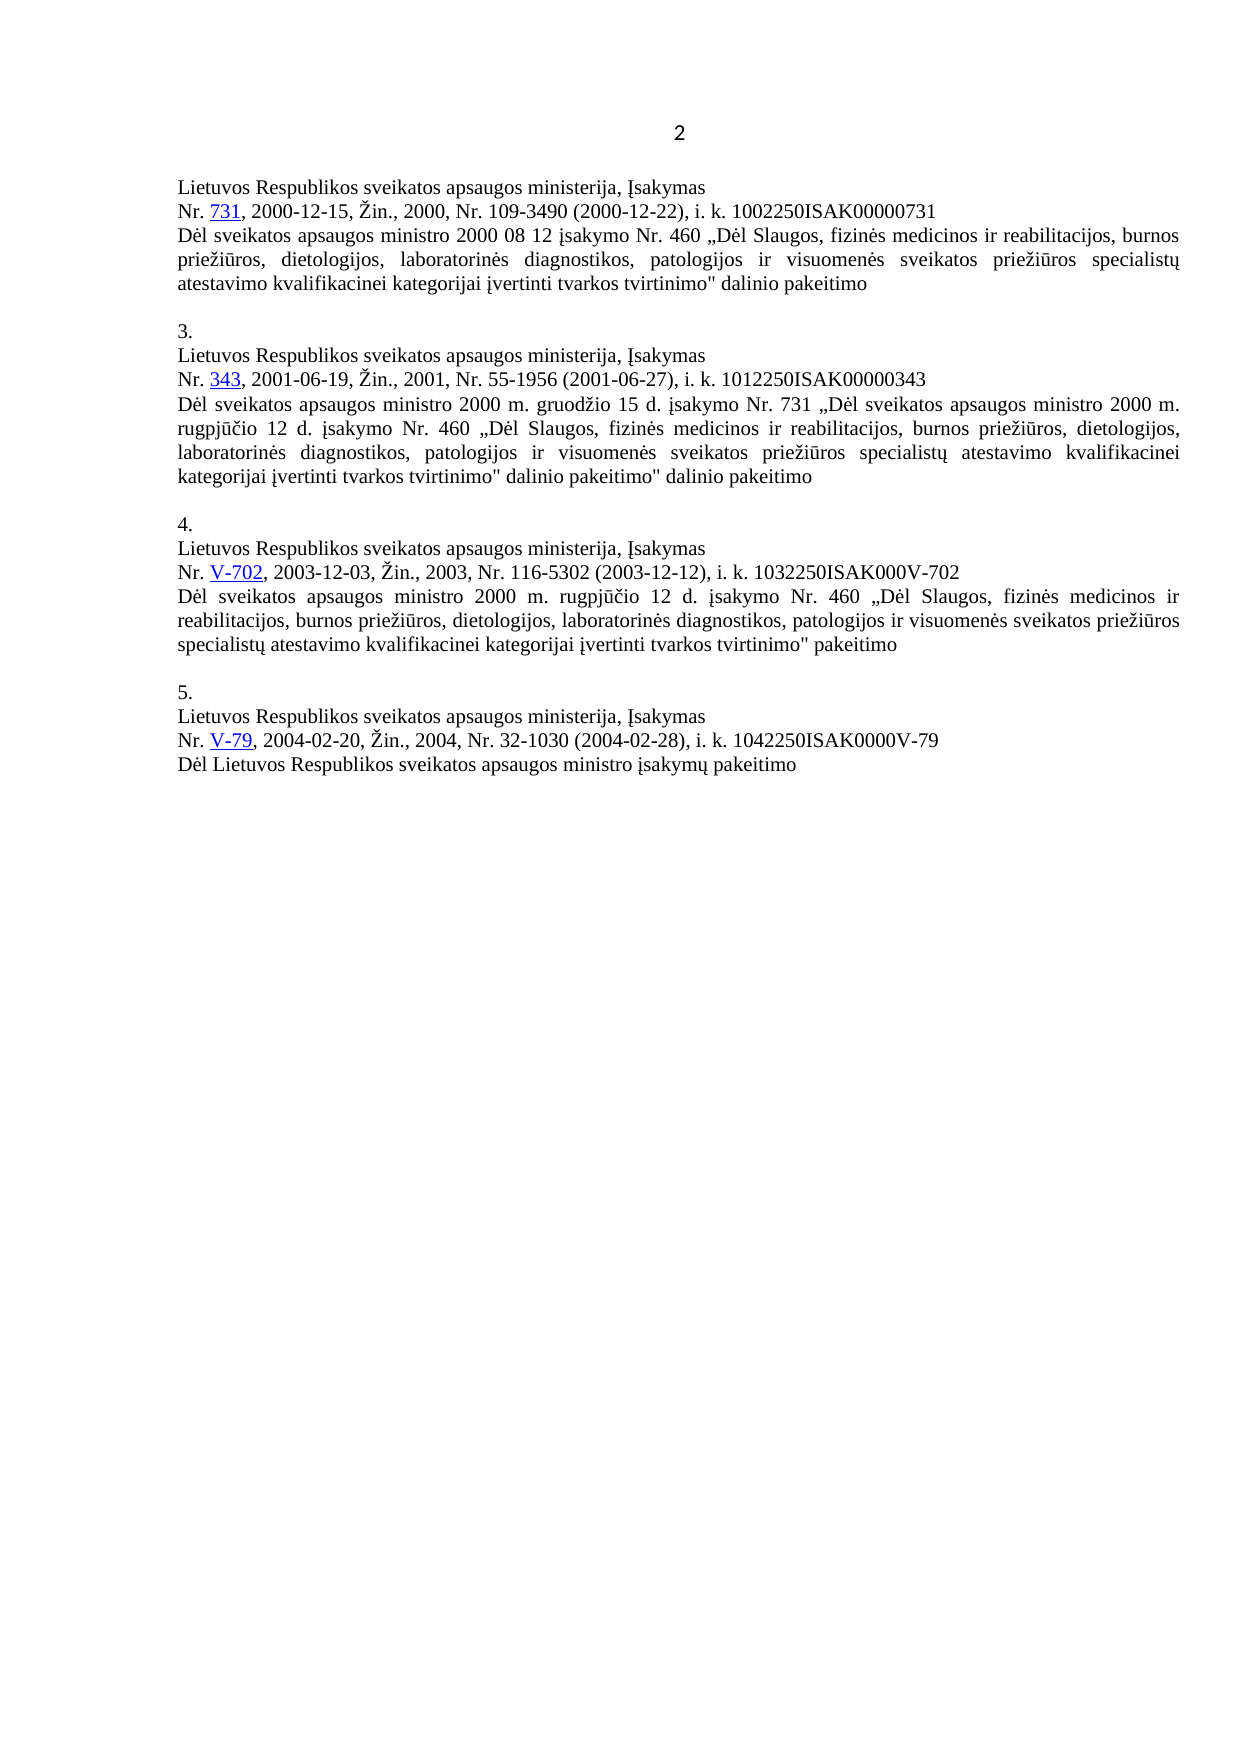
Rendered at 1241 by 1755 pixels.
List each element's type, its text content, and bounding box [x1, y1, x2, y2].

text Lietuvos Respublikos sveikatos apsaugos ministerija, Įsakymas [177, 704, 1181, 728]
text Lietuvos Respublikos sveikatos apsaugos ministerija, Įsakymas [177, 536, 1181, 560]
text Dėl sveikatos apsaugos ministro 2000 08 12 įsakymo Nr. 460 „Dėl Slaugos, fizinės medicinos ir reabilitacijos, burnos priežiūros, dietologijos, laboratorinės diagnostikos, patologijos ir visuomenės sveikatos priežiūros specialistų atestavimo kvalifikacinei kategorijai įvertinti tvarkos tvirtinimo" dalinio pakeitimo [177, 223, 1181, 295]
text Nr. 343, 2001-06-19, Žin., 2001, Nr. 55-1956 (2001-06-27), i. k. 1012250ISAK00000343 [177, 367, 1181, 391]
text 3. [177, 319, 1181, 343]
text Nr. V-702, 2003-12-03, Žin., 2003, Nr. 116-5302 (2003-12-12), i. k. 1032250ISAK000V-702 [177, 560, 1181, 584]
text Dėl Lietuvos Respublikos sveikatos apsaugos ministro įsakymų pakeitimo [177, 752, 1181, 776]
text Lietuvos Respublikos sveikatos apsaugos ministerija, Įsakymas [177, 175, 1181, 199]
text 4. [177, 512, 1181, 536]
text Dėl sveikatos apsaugos ministro 2000 m. rugpjūčio 12 d. įsakymo Nr. 460 „Dėl Slaugos, fizinės medicinos ir reabilitacijos, burnos priežiūros, dietologijos, laboratorinės diagnostikos, patologijos ir visuomenės sveikatos priežiūros specialistų atestavimo kvalifikacinei kategorijai įvertinti tvarkos tvirtinimo" pakeitimo [177, 584, 1181, 656]
text 5. [177, 680, 1181, 704]
text Lietuvos Respublikos sveikatos apsaugos ministerija, Įsakymas [177, 343, 1181, 367]
text Dėl sveikatos apsaugos ministro 2000 m. gruodžio 15 d. įsakymo Nr. 731 „Dėl sveikatos apsaugos ministro 2000 m. rugpjūčio 12 d. įsakymo Nr. 460 „Dėl Slaugos, fizinės medicinos ir reabilitacijos, burnos priežiūros, dietologijos, laboratorinės diagnostikos, patologijos ir visuomenės sveikatos priežiūros specialistų atestavimo kvalifikacinei kategorijai įvertinti tvarkos tvirtinimo" dalinio pakeitimo" dalinio pakeitimo [177, 391, 1181, 488]
text Nr. V-79, 2004-02-20, Žin., 2004, Nr. 32-1030 (2004-02-28), i. k. 1042250ISAK0000V-79 [177, 728, 1181, 752]
text Nr. 731, 2000-12-15, Žin., 2000, Nr. 109-3490 (2000-12-22), i. k. 1002250ISAK00000731 [177, 199, 1181, 223]
